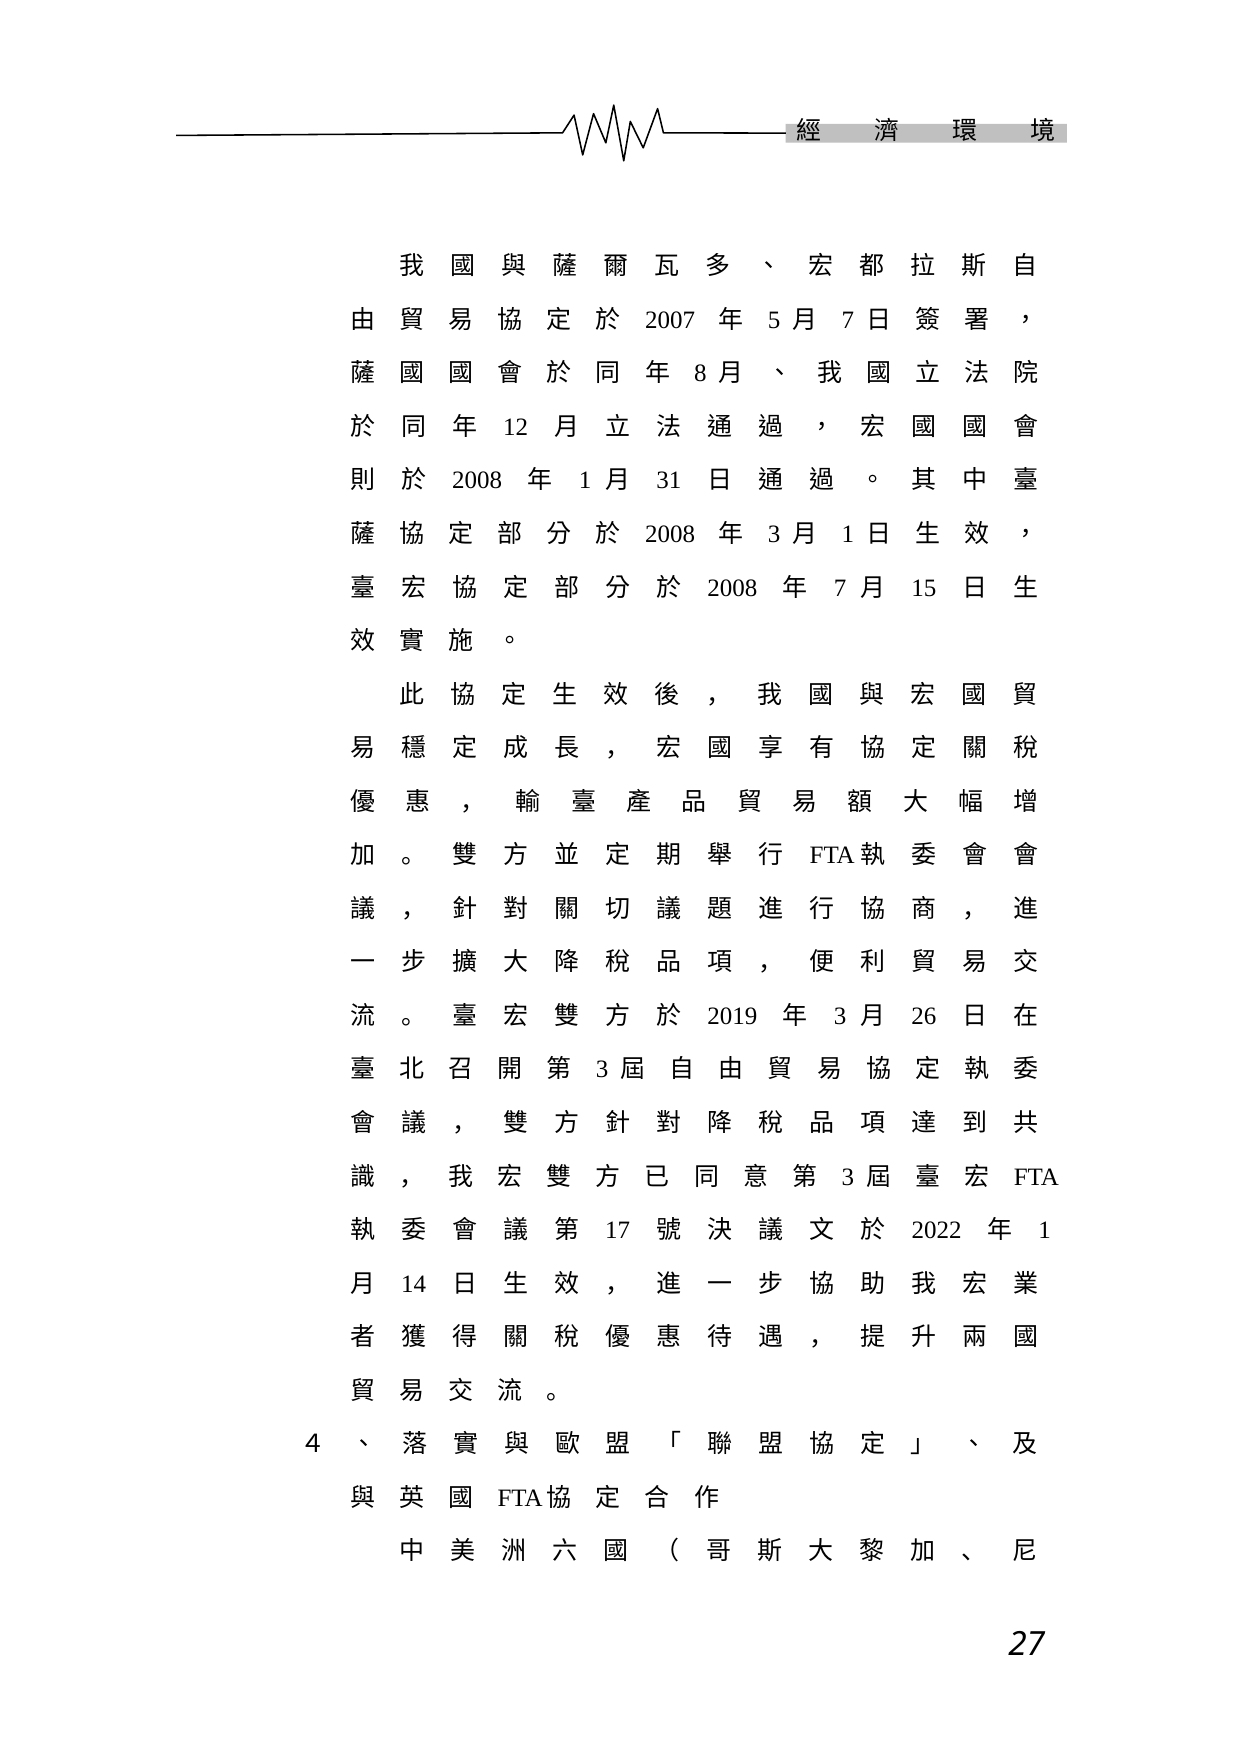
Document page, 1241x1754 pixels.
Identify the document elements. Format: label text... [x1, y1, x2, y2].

text ４、落實與歐盟「聯盟協定」、及與英國FTA協定合作 [276, 1415, 1063, 1522]
text 我國與薩爾瓦多、宏都拉斯自由貿易協定於2007年5月7日簽署，薩國國會於同年8月、我國立法院於同年12月立法通過，宏國國會則於2008年1月31日通過。其中臺薩協定部分於2008年3月1日生效，臺宏協定部分於2008年7月15日生效實施。 [325, 237, 1063, 666]
text 此協定生效後，我國與宏國貿易穩定成長，宏國享有協定關稅優惠，輸臺產品貿易額大幅增加。雙方並定期舉行FTA執委會會議，針對關切議題進行協商，進一步擴大降稅品項，便利貿易交流。臺宏雙方於2019年3月26日在臺北召開第3屆自由貿易協定執委會議，雙方針對降稅品項達到共識，我宏雙方已同意第3屆臺宏FTA執委會議第17號決議文於2022年1月14日生效，進一步協助我宏業者獲得關稅優惠待遇，提升兩國貿易交流。 [325, 666, 1063, 1415]
text 中美洲六國（哥斯大黎加、尼 [325, 1522, 1063, 1576]
